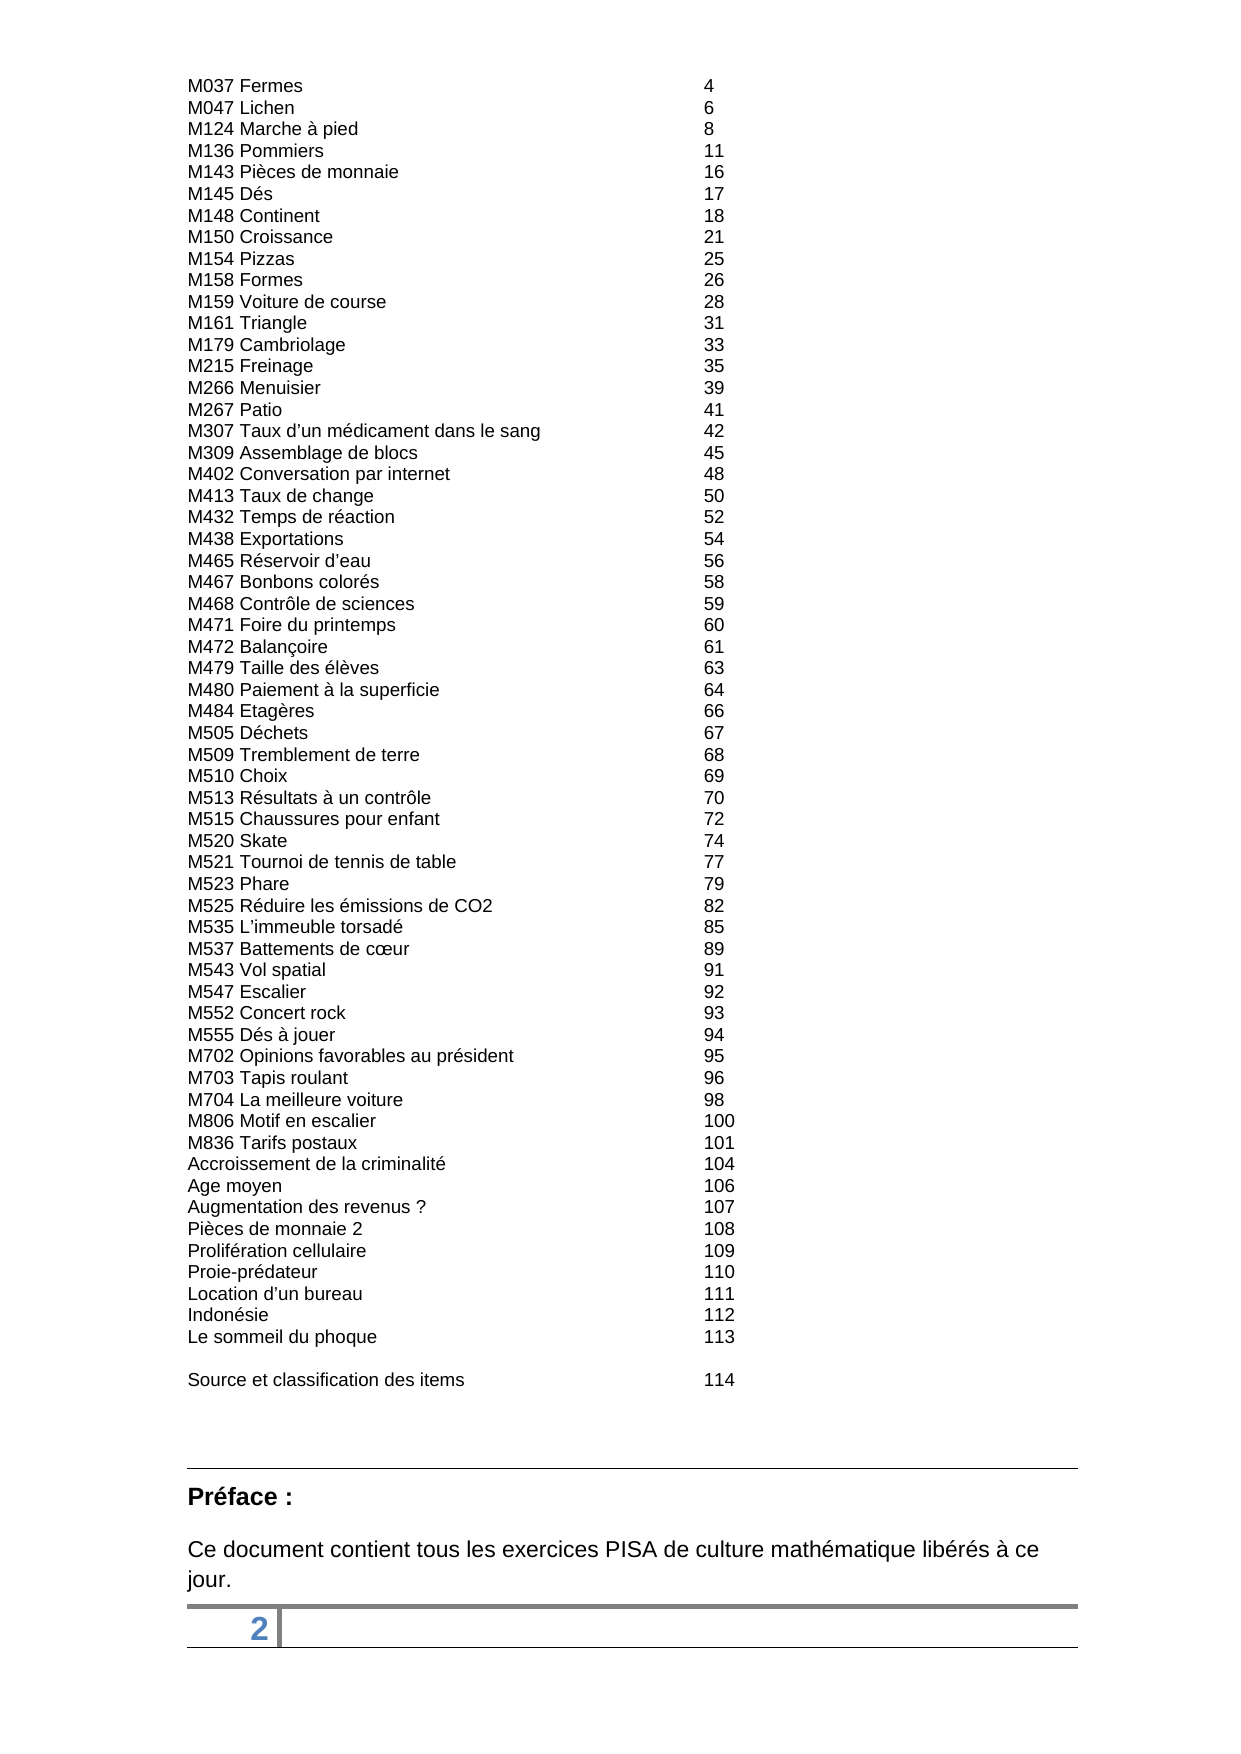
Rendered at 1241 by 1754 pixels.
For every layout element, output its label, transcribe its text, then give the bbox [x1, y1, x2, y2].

text M413 Taux de change 50 [187, 485, 1078, 506]
text M037 Fermes 4 [187, 75, 1078, 97]
text M484 Etagères 66 [187, 700, 1078, 722]
text M161 Triangle 31 [187, 312, 1078, 334]
text M145 Dés 17 [187, 183, 1078, 204]
text M535 L’immeuble torsadé 85 [187, 916, 1078, 937]
text Proie-prédateur 110 [187, 1261, 1078, 1282]
text M479 Taille des élèves 63 [187, 657, 1078, 679]
text M150 Croissance 21 [187, 226, 1078, 247]
text M480 Paiement à la superficie 64 [187, 679, 1078, 700]
text M704 La meilleure voiture 98 [187, 1088, 1078, 1110]
text M702 Opinions favorables au président 95 [187, 1045, 1078, 1067]
text Ce document contient tous les exercices PISA de culture mathématique libérés à ce jour. [187, 1536, 1078, 1592]
text M521 Tournoi de tennis de table 77 [187, 851, 1078, 873]
text M525 Réduire les émissions de CO2 82 [187, 894, 1078, 916]
text M158 Formes 26 [187, 269, 1078, 291]
text M523 Phare 79 [187, 873, 1078, 894]
text M552 Concert rock 93 [187, 1002, 1078, 1024]
text M136 Pommiers 11 [187, 140, 1078, 161]
text M179 Cambriolage 33 [187, 334, 1078, 355]
text Pièces de monnaie 2 108 [187, 1218, 1078, 1239]
text M471 Foire du printemps 60 [187, 614, 1078, 636]
text M836 Tarifs postaux 101 [187, 1132, 1078, 1153]
text M505 Déchets 67 [187, 722, 1078, 743]
text M509 Tremblement de terre 68 [187, 743, 1078, 765]
text M703 Tapis roulant 96 [187, 1067, 1078, 1088]
text Augmentation des revenus ? 107 [187, 1196, 1078, 1218]
text M555 Dés à jouer 94 [187, 1024, 1078, 1045]
text M515 Chaussures pour enfant 72 [187, 808, 1078, 830]
text M307 Taux d’un médicament dans le sang 42 [187, 420, 1078, 442]
text M465 Réservoir d’eau 56 [187, 549, 1078, 571]
text Préface : [187, 1469, 1078, 1511]
text M124 Marche à pied 8 [187, 118, 1078, 140]
text Accroissement de la criminalité 104 [187, 1153, 1078, 1175]
text Indonésie 112 [187, 1304, 1078, 1326]
text M154 Pizzas 25 [187, 247, 1078, 269]
text M143 Pièces de monnaie 16 [187, 161, 1078, 183]
text Location d’un bureau 111 [187, 1282, 1078, 1304]
text M309 Assemblage de blocs 45 [187, 442, 1078, 463]
text M267 Patio 41 [187, 398, 1078, 420]
text Age moyen 106 [187, 1175, 1078, 1196]
text Le sommeil du phoque 113 [187, 1326, 1078, 1347]
text M402 Conversation par internet 48 [187, 463, 1078, 485]
text M432 Temps de réaction 52 [187, 506, 1078, 528]
text M537 Battements de cœur 89 [187, 937, 1078, 959]
text M467 Bonbons colorés 58 [187, 571, 1078, 592]
text M543 Vol spatial 91 [187, 959, 1078, 981]
text M547 Escalier 92 [187, 981, 1078, 1002]
text M806 Motif en escalier 100 [187, 1110, 1078, 1132]
text M047 Lichen 6 [187, 97, 1078, 118]
text M510 Choix 69 [187, 765, 1078, 787]
text M513 Résultats à un contrôle 70 [187, 787, 1078, 808]
text Prolifération cellulaire 109 [187, 1239, 1078, 1261]
text M472 Balançoire 61 [187, 636, 1078, 657]
text M215 Freinage 35 [187, 355, 1078, 377]
text M148 Continent 18 [187, 204, 1078, 226]
text M520 Skate 74 [187, 830, 1078, 851]
text Source et classification des items 114 [187, 1369, 1078, 1390]
text M468 Contrôle de sciences 59 [187, 592, 1078, 614]
text M266 Menuisier 39 [187, 377, 1078, 398]
text M159 Voiture de course 28 [187, 291, 1078, 312]
text M438 Exportations 54 [187, 528, 1078, 549]
